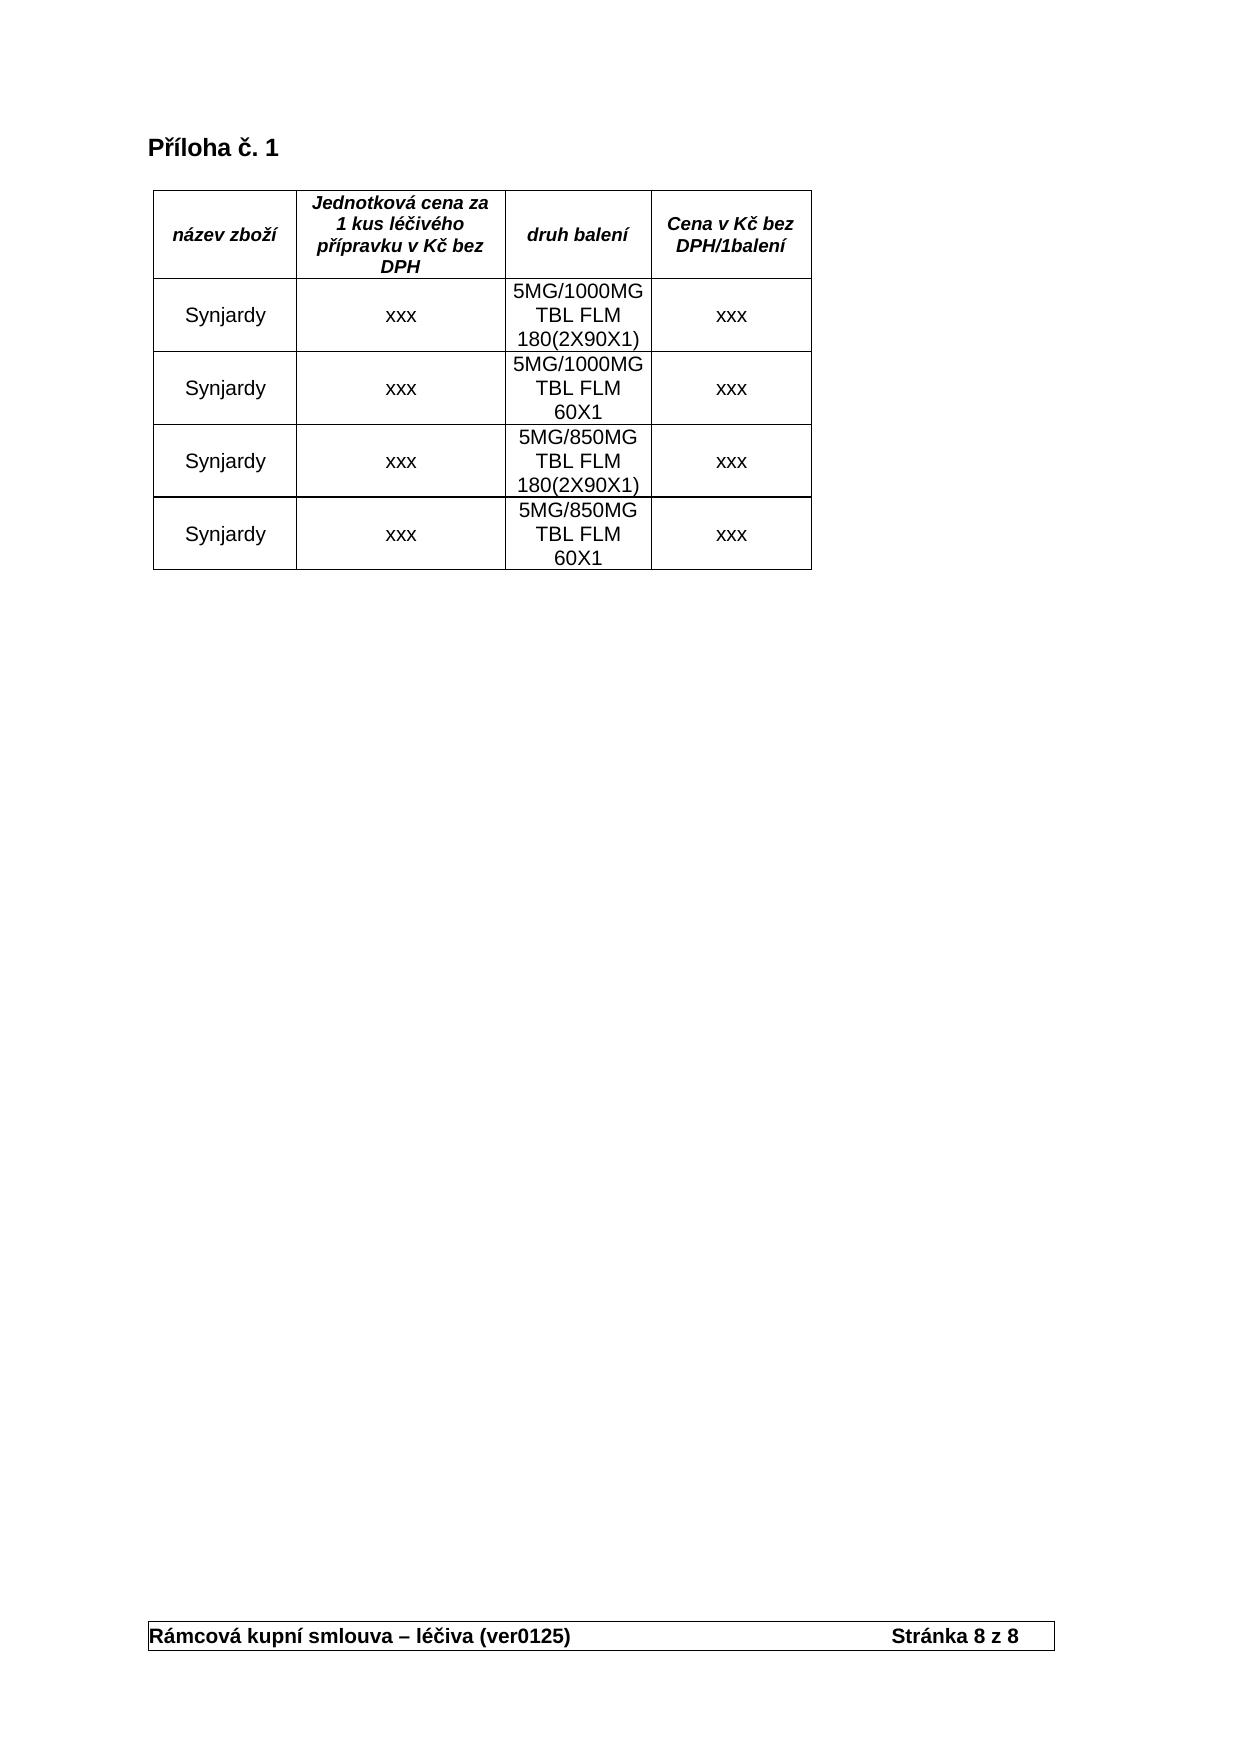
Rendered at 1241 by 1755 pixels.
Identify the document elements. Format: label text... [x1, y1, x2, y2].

table_cell 5MG/850MG TBL FLM 180(2X90X1) [506, 425, 651, 496]
table_header Jednotková cena za 1 kus léčivého přípravku v Kč bez DPH [297, 191, 505, 278]
table_cell 5MG/850MG TBL FLM 60X1 [506, 498, 651, 569]
table_cell Synjardy [154, 352, 296, 423]
table_cell Synjardy [154, 279, 296, 351]
table_header Cena v Kč bez DPH/1balení [652, 191, 811, 278]
table_cell xxx [297, 279, 505, 351]
table_header druh balení [506, 191, 651, 278]
table_cell Synjardy [154, 425, 296, 496]
table_cell 5MG/1000MG TBL FLM 60X1 [506, 352, 651, 423]
text Příloha č. 1 [148, 133, 1093, 162]
table_cell Synjardy [154, 498, 296, 569]
table_cell xxx [297, 352, 505, 423]
table_cell 5MG/1000MG TBL FLM 180(2X90X1) [506, 279, 651, 351]
table_cell xxx [297, 425, 505, 496]
table_cell xxx [652, 498, 811, 569]
table_cell xxx [652, 279, 811, 351]
table_header název zboží [154, 191, 296, 278]
table_cell xxx [297, 498, 505, 569]
table_cell xxx [652, 425, 811, 496]
table_cell xxx [652, 352, 811, 423]
